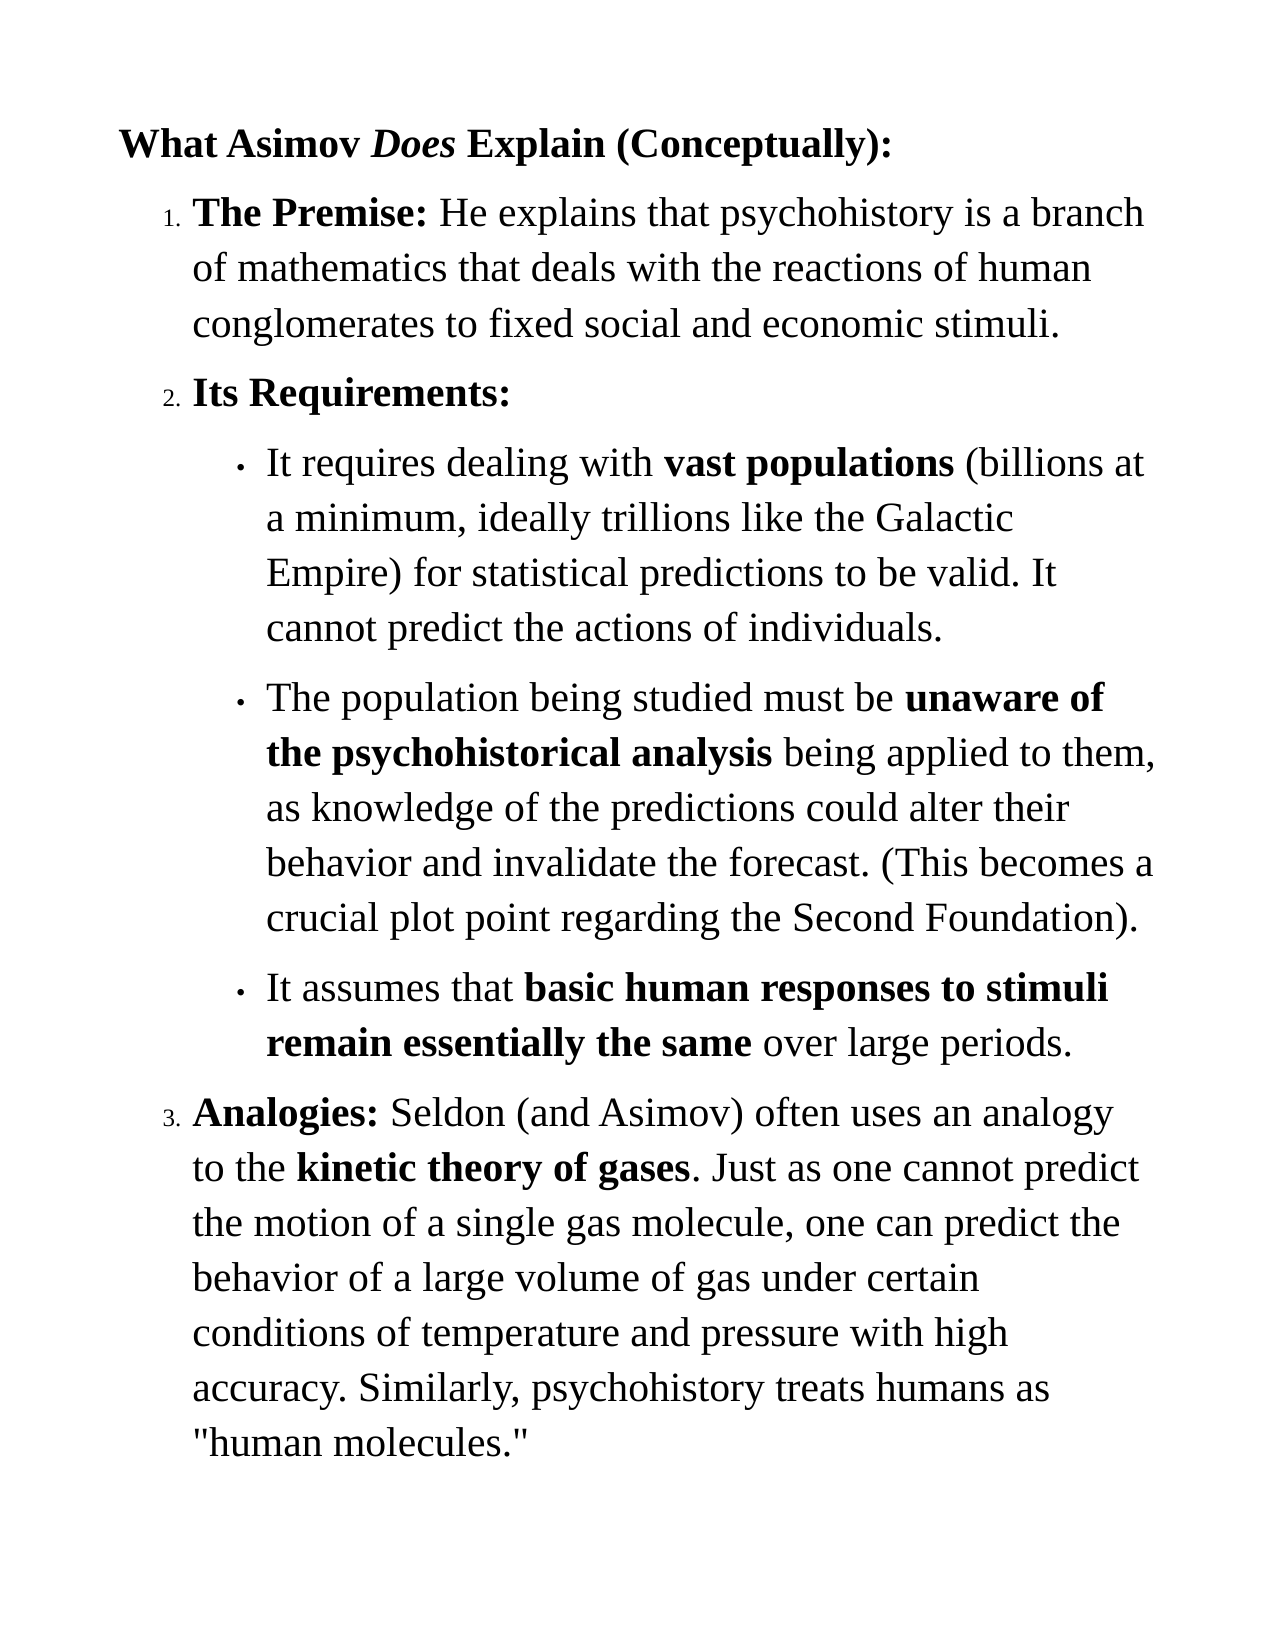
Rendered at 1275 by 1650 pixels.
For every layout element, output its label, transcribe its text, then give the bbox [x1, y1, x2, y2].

list The Premise: He explains that psychohistory is a branch of mathematics that deals with the reactions of human conglomerates to fixed social and economic stimuli. [162, 188, 1157, 346]
list It assumes that basic human responses to stimuli remain essentially the same over large periods. [236, 962, 1157, 1066]
text What Asimov Does Explain (Conceptually): [118, 118, 1157, 166]
list Analogies: Seldon (and Asimov) often uses an analogy to the kinetic theory of gases. Just as one cannot predict the motion of a single gas molecule, one can predict the behavior of a large volume of gas under certain conditions of temperature and pressure with high accuracy. Similarly, psychohistory treats humans as "human molecules." [162, 1087, 1157, 1466]
list The population being studied must be unaware of the psychohistorical analysis being applied to them, as knowledge of the predictions could alter their behavior and invalidate the forecast. (This becomes a crucial plot point regarding the Second Foundation). [236, 672, 1157, 941]
list Its Requirements: [162, 368, 1157, 416]
list It requires dealing with vast populations (billions at a minimum, ideally trillions like the Galactic Empire) for statistical predictions to be valid. It cannot predict the actions of individuals. [236, 437, 1157, 651]
